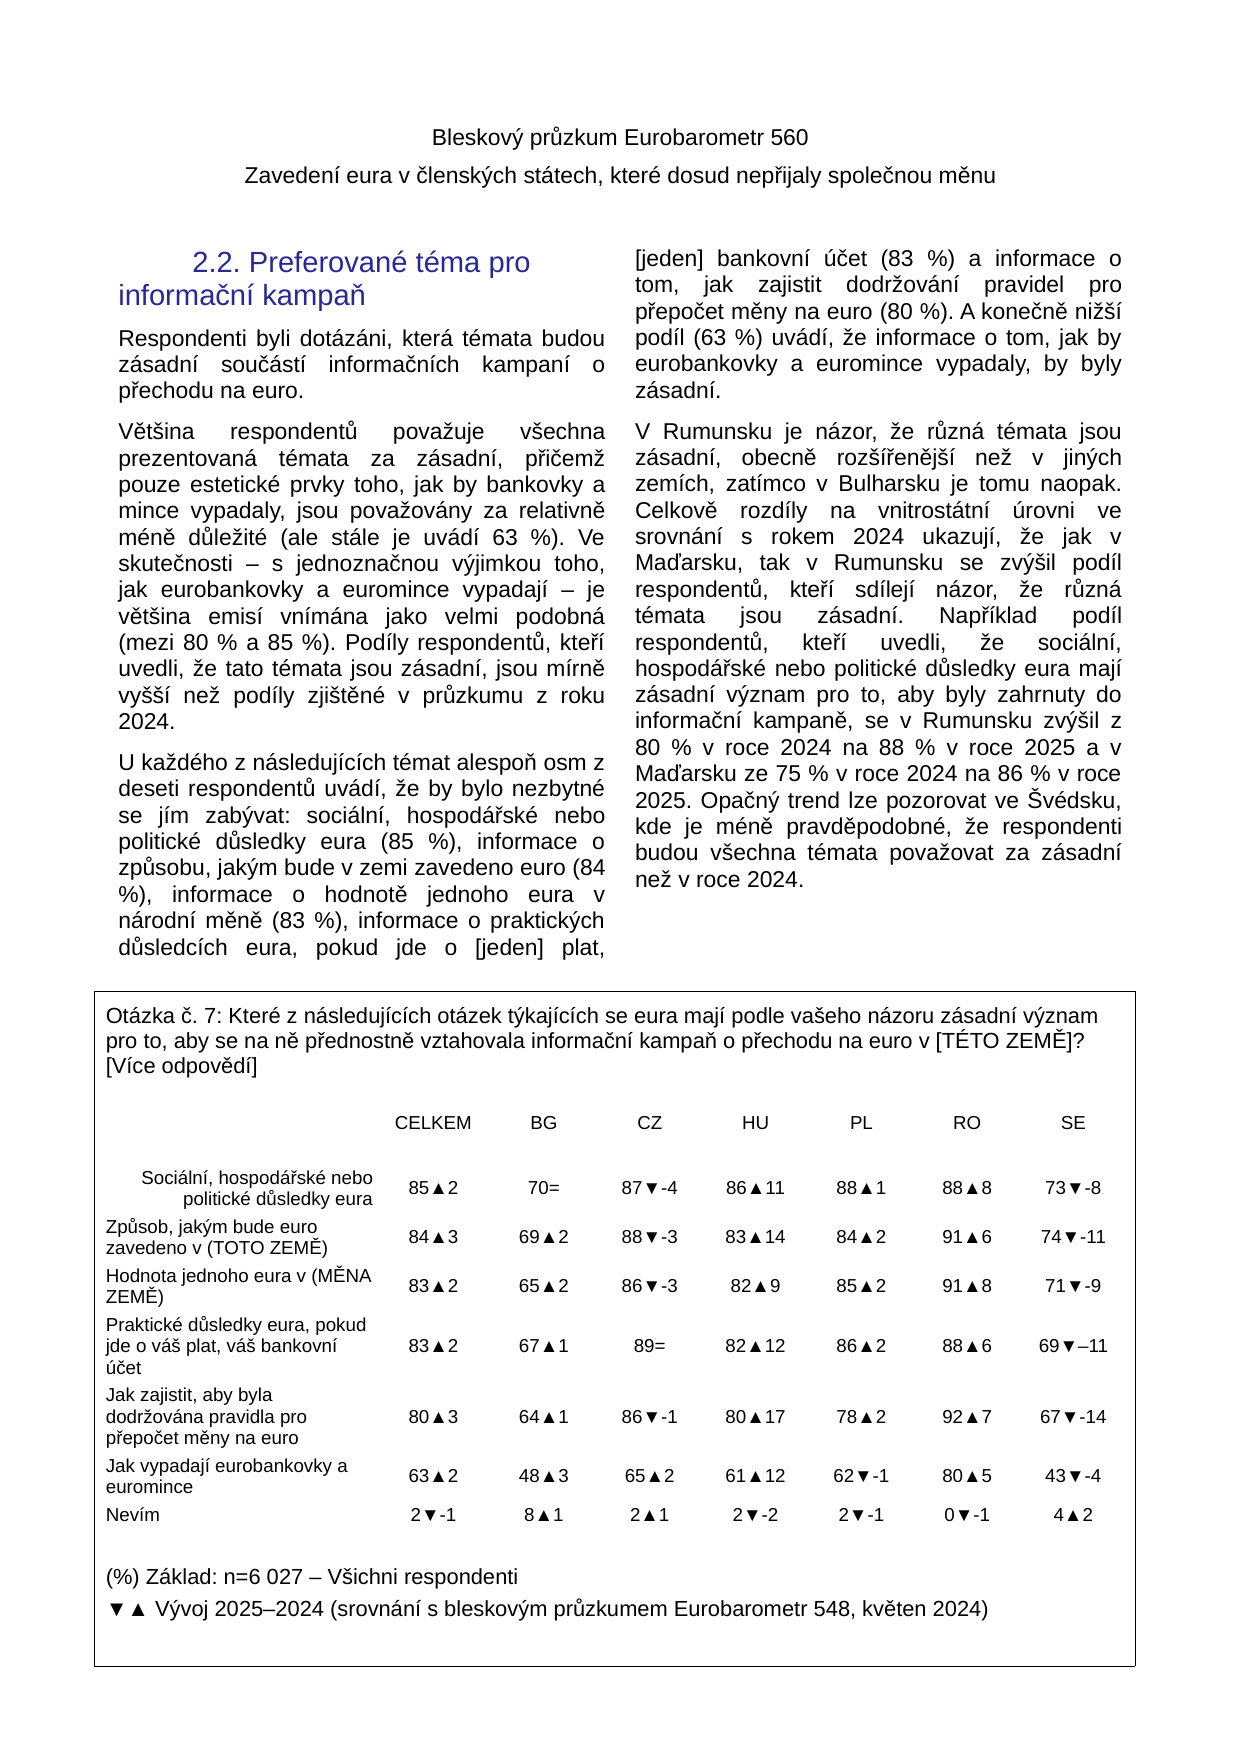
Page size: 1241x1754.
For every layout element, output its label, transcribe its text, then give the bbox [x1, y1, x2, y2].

table_cell 88▲6 [914, 1310, 1020, 1381]
table_cell 83▲14 [703, 1213, 808, 1261]
table_cell [103, 1081, 376, 1109]
table_cell 2▼-1 [808, 1500, 914, 1528]
table_cell 80▲17 [703, 1381, 808, 1451]
table_cell Praktické důsledky eura, pokud jde o váš plat, váš bankovní účet [103, 1310, 376, 1381]
table_cell 69▲2 [491, 1213, 597, 1261]
table_cell 83▲2 [376, 1261, 491, 1310]
table_cell [703, 1528, 808, 1560]
table_cell 84▲3 [376, 1213, 491, 1261]
table_cell [597, 1081, 702, 1109]
table_cell 4▲2 [1020, 1500, 1126, 1528]
table_cell [103, 1109, 376, 1136]
table_cell 74▼-11 [1020, 1213, 1126, 1261]
table_cell [914, 1136, 1020, 1163]
table_cell [376, 1136, 491, 1163]
table_cell 86▼-3 [597, 1261, 702, 1310]
table_cell [703, 1081, 808, 1109]
table_cell 48▲3 [491, 1451, 597, 1500]
text [jeden] bankovní účet (83 %) a informace o tom, jak zajistit dodržování pravidel pro přepočet měny na euro (80 %). A konečně nižší podíl (63 %) uvádí, že informace o tom, jak by eurobankovky a euromince vypadaly, by byly zásadní. [635, 245, 1122, 403]
table_cell [808, 1528, 914, 1560]
table_cell 65▲2 [597, 1451, 702, 1500]
table_cell 62▼-1 [808, 1451, 914, 1500]
table_cell 84▲2 [808, 1213, 914, 1261]
table_cell 0▼-1 [914, 1500, 1020, 1528]
table_cell 88▲8 [914, 1164, 1020, 1212]
table_cell [597, 1136, 702, 1163]
table_cell 80▲3 [376, 1381, 491, 1451]
table_cell SE [1020, 1109, 1126, 1136]
table_cell Sociální, hospodářské nebo politické důsledky eura [103, 1164, 376, 1212]
table_cell 89= [597, 1310, 702, 1381]
table_cell 91▲8 [914, 1261, 1020, 1310]
table_cell [491, 1136, 597, 1163]
table_cell 43▼-4 [1020, 1451, 1126, 1500]
table_cell [491, 1528, 597, 1560]
table_cell 88▲1 [808, 1164, 914, 1212]
table_cell 63▲2 [376, 1451, 491, 1500]
table_cell Způsob, jakým bude euro zavedeno v (TOTO ZEMĚ) [103, 1213, 376, 1261]
text Respondenti byli dotázáni, která témata budou zásadní součástí informačních kampaní o přechodu na euro. [118, 324, 605, 403]
table_cell ▼▲ Vývoj 2025–2024 (srovnání s bleskovým průzkumem Eurobarometr 548, květen 2024) [103, 1593, 1126, 1625]
table_cell 67▲1 [491, 1310, 597, 1381]
table_cell 86▲11 [703, 1164, 808, 1212]
table_cell [914, 1081, 1020, 1109]
table_cell Jak vypadají eurobankovky a euromince [103, 1451, 376, 1500]
table_cell 64▲1 [491, 1381, 597, 1451]
table_cell Hodnota jednoho eura v (MĚNA ZEMĚ) [103, 1261, 376, 1310]
table_cell Jak zajistit, aby byla dodržována pravidla pro přepočet měny na euro [103, 1381, 376, 1451]
table_header Otázka č. 7: Které z následujících otázek týkajících se eura mají podle vašeho názoru zásadní význam pro to, aby se na ně přednostně vztahovala informační kampaň o přechodu na euro v [TÉTO ZEMĚ]? [Více odpovědí] [103, 1000, 1126, 1081]
table_cell 8▲1 [491, 1500, 597, 1528]
table_cell 73▼-8 [1020, 1164, 1126, 1212]
subtitle 2.2. Preferované téma pro informační kampaň [118, 245, 605, 312]
table_cell 2▼-2 [703, 1500, 808, 1528]
table_cell [914, 1528, 1020, 1560]
table_cell CELKEM [376, 1109, 491, 1136]
table_cell 2▲1 [597, 1500, 702, 1528]
table_cell 85▲2 [808, 1261, 914, 1310]
text Většina respondentů považuje všechna prezentovaná témata za zásadní, přičemž pouze estetické prvky toho, jak by bankovky a mince vypadaly, jsou považovány za relativně méně důležité (ale stále je uvádí 63 %). Ve skutečnosti – s jednoznačnou výjimkou toho, jak eurobankovky a euromince vypadají – je většina emisí vnímána jako velmi podobná (mezi 80 % a 85 %). Podíly respondentů, kteří uvedli, že tato témata jsou zásadní, jsou mírně vyšší než podíly zjištěné v průzkumu z roku 2024. [118, 418, 605, 734]
text [95, 992, 1135, 1666]
table_cell 92▲7 [914, 1381, 1020, 1451]
table_cell [597, 1528, 702, 1560]
table_cell [1020, 1528, 1126, 1560]
text V Rumunsku je názor, že různá témata jsou zásadní, obecně rozšířenější než v jiných zemích, zatímco v Bulharsku je tomu naopak. Celkově rozdíly na vnitrostátní úrovni ve srovnání s rokem 2024 ukazují, že jak v Maďarsku, tak v Rumunsku se zvýšil podíl respondentů, kteří sdílejí názor, že různá témata jsou zásadní. Například podíl respondentů, kteří uvedli, že sociální, hospodářské nebo politické důsledky eura mají zásadní význam pro to, aby byly zahrnuty do informační kampaně, se v Rumunsku zvýšil z 80 % v roce 2024 na 88 % v roce 2025 a v Maďarsku ze 75 % v roce 2024 na 86 % v roce 2025. Opačný trend lze pozorovat ve Švédsku, kde je méně pravděpodobné, že respondenti budou všechna témata považovat za zásadní než v roce 2024. [635, 418, 1122, 892]
table_cell 86▼-1 [597, 1381, 702, 1451]
table_cell [703, 1136, 808, 1163]
table_cell 88▼-3 [597, 1213, 702, 1261]
table_cell 71▼-9 [1020, 1261, 1126, 1310]
table_cell [1020, 1081, 1126, 1109]
table_cell 61▲12 [703, 1451, 808, 1500]
table_cell 78▲2 [808, 1381, 914, 1451]
table_cell 69▼–11 [1020, 1310, 1126, 1381]
table_cell 83▲2 [376, 1310, 491, 1381]
table_cell 67▼-14 [1020, 1381, 1126, 1451]
table_cell CZ [597, 1109, 702, 1136]
table_cell 85▲2 [376, 1164, 491, 1212]
text U každého z následujících témat alespoň osm z deseti respondentů uvádí, že by bylo nezbytné se jím zabývat: sociální, hospodářské nebo politické důsledky eura (85 %), informace o způsobu, jakým bude v zemi zavedeno euro (84 %), informace o hodnotě jednoho eura v národní měně (83 %), informace o praktických důsledcích eura, pokud jde o [jeden] plat, [118, 749, 605, 960]
table_cell PL [808, 1109, 914, 1136]
table_cell [1020, 1136, 1126, 1163]
table_cell 86▲2 [808, 1310, 914, 1381]
table_cell Nevím [103, 1500, 376, 1528]
table_cell 2▼-1 [376, 1500, 491, 1528]
table_cell RO [914, 1109, 1020, 1136]
table_cell [103, 1136, 376, 1163]
table_cell (%) Základ: n=6 027 – Všichni respondenti [103, 1560, 1126, 1593]
table_cell 82▲12 [703, 1310, 808, 1381]
table_cell [491, 1081, 597, 1109]
table_cell 70= [491, 1164, 597, 1212]
table_cell [376, 1528, 491, 1560]
table_cell 65▲2 [491, 1261, 597, 1310]
table_cell BG [491, 1109, 597, 1136]
table_cell 82▲9 [703, 1261, 808, 1310]
table_cell [103, 1528, 376, 1560]
table_cell [808, 1081, 914, 1109]
table_cell HU [703, 1109, 808, 1136]
table_cell 87▼-4 [597, 1164, 702, 1212]
table_cell [808, 1136, 914, 1163]
table_cell 91▲6 [914, 1213, 1020, 1261]
table_cell [376, 1081, 491, 1109]
table_cell 80▲5 [914, 1451, 1020, 1500]
